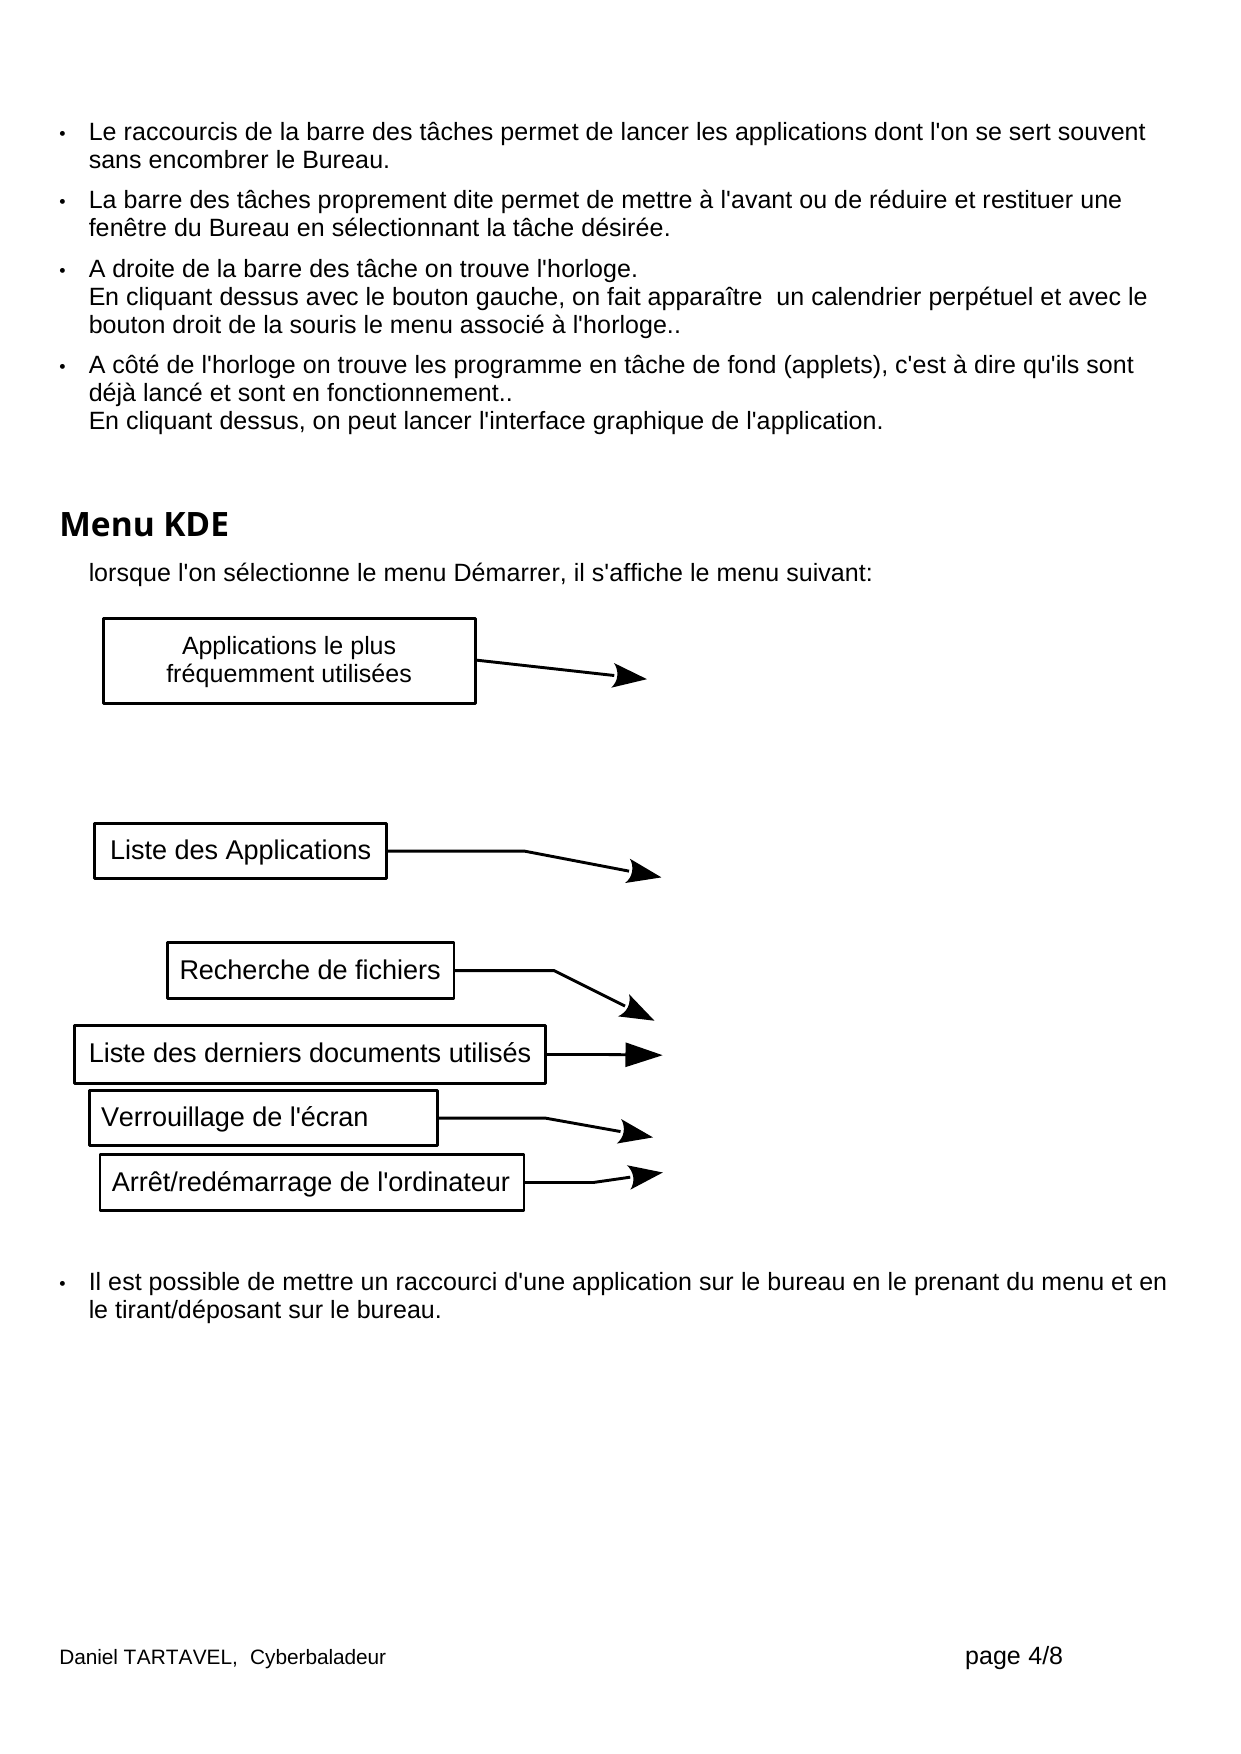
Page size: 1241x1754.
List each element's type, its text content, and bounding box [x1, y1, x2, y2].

list A droite de la barre des tâche on trouve l'horloge. En cliquant dessus avec le bouton gauche, on fait apparaître un calendrier perpétuel et avec le bouton droit de la souris le menu associé à l'horloge.. [59, 255, 1181, 339]
list Il est possible de mettre un raccourci d'une application sur le bureau en le prenant du menu et en le tirant/déposant sur le bureau. [59, 1268, 1181, 1324]
subtitle Menu KDE [59, 501, 1181, 547]
list lorsque l'on sélectionne le menu Démarrer, il s'affiche le menu suivant: [59, 559, 1181, 587]
list La barre des tâches proprement dite permet de mettre à l'avant ou de réduire et restituer une fenêtre du Bureau en sélectionnant la tâche désirée. [59, 186, 1181, 242]
list A côté de l'horloge on trouve les programme en tâche de fond (applets), c'est à dire qu'ils sont déjà lancé et sont en fonctionnement.. En cliquant dessus, on peut lancer l'interface graphique de l'application. [59, 351, 1181, 435]
list Le raccourcis de la barre des tâches permet de lancer les applications dont l'on se sert souvent sans encombrer le Bureau. [59, 118, 1181, 174]
